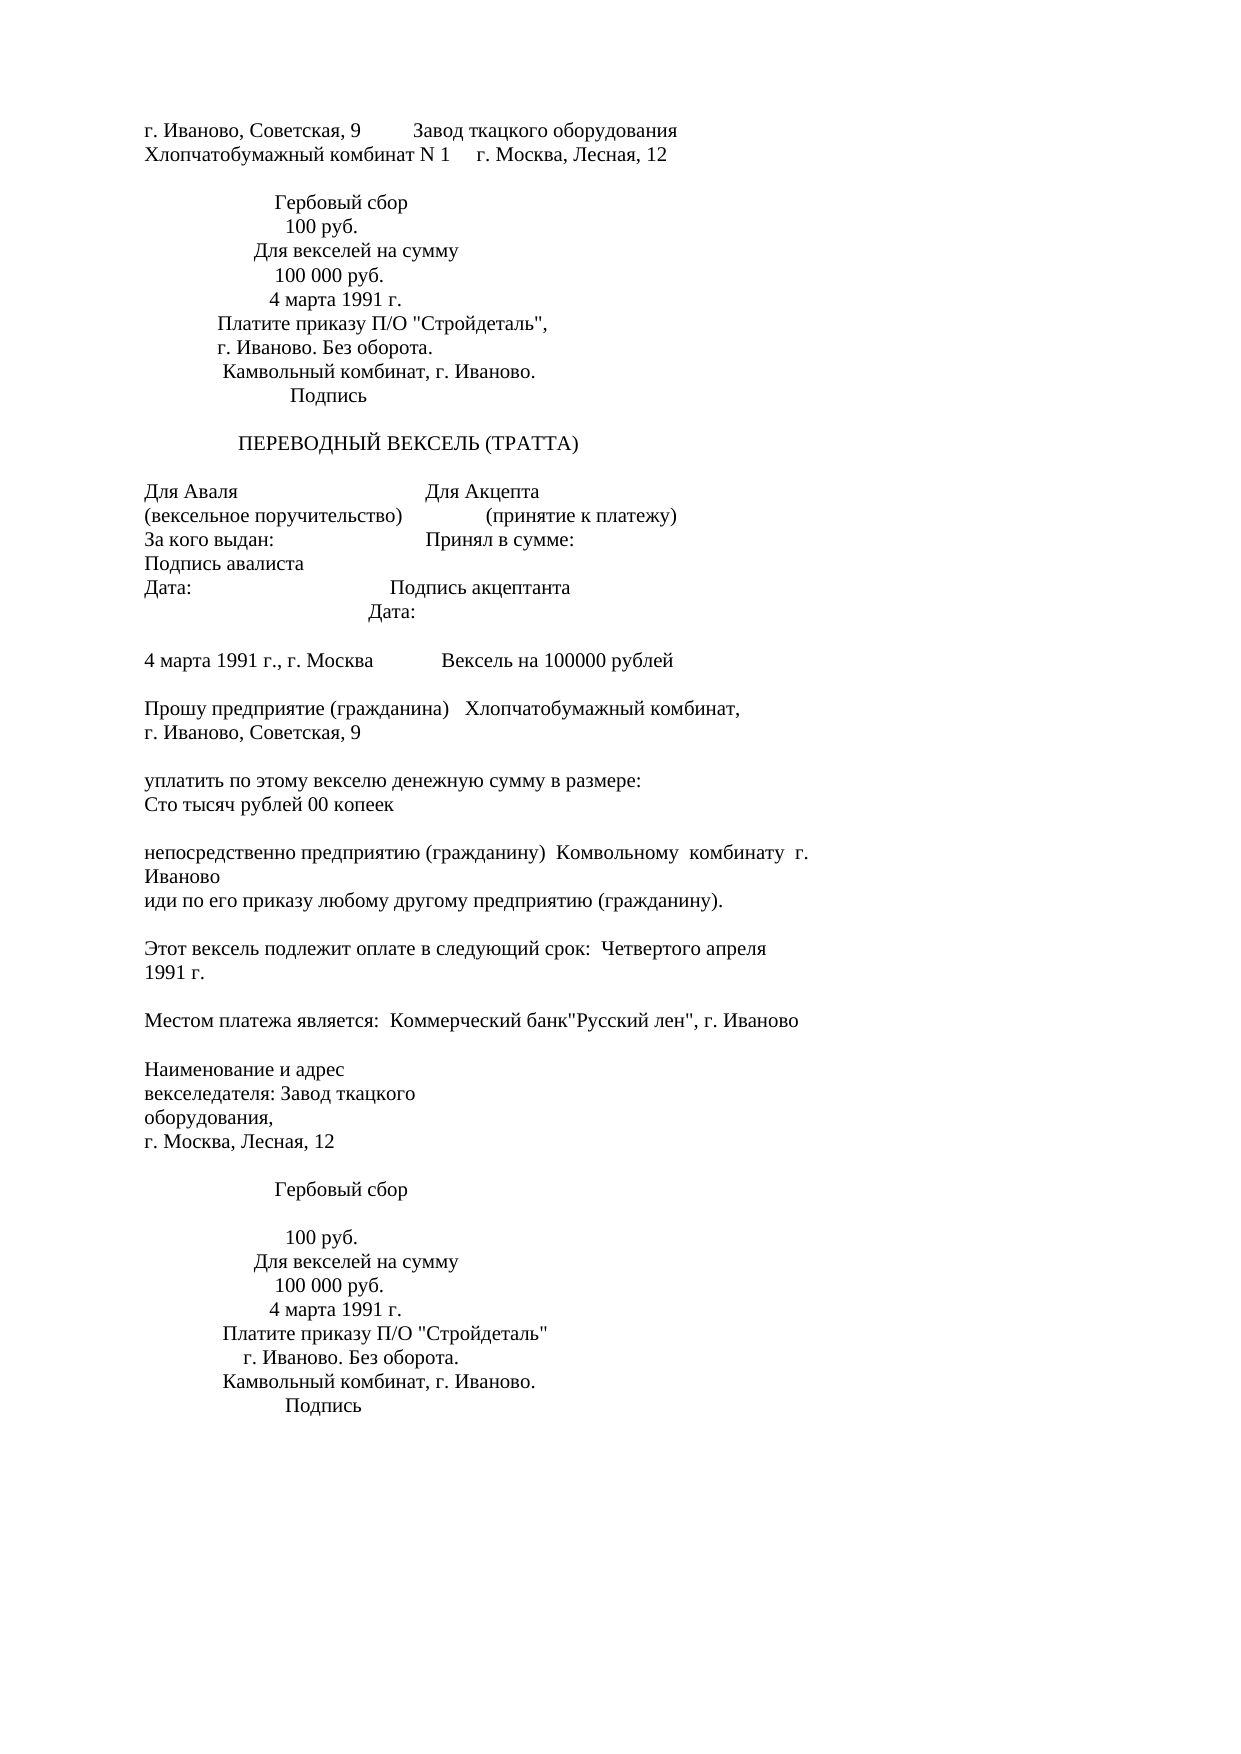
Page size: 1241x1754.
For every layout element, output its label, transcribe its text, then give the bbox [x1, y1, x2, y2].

text Платите приказу П/О "Стройдеталь" [118, 1321, 1122, 1345]
text Для векселей на сумму [118, 238, 1122, 262]
text 100 000 руб. [118, 1273, 1122, 1297]
text г. Иваново. Без оборота. [118, 1345, 1122, 1369]
text Для векселей на сумму [118, 1249, 1122, 1273]
text Местом платежа является: Коммерческий банк"Русский лен", г. Иваново [118, 1008, 1122, 1032]
text иди по его приказу любому другому предприятию (гражданину). [118, 888, 1122, 912]
text За кого выдан: Принял в сумме: [118, 527, 1122, 551]
text (вексельное поручительство) (принятие к платежу) [118, 503, 1122, 527]
text Для Аваля Для Акцепта [118, 479, 1122, 503]
text 4 марта 1991 г. [118, 1297, 1122, 1321]
text оборудования, [118, 1105, 1122, 1129]
text Хлопчатобумажный комбинат N 1 г. Москва, Лесная, 12 [118, 142, 1122, 166]
text Гербовый сбор [118, 1177, 1122, 1201]
text Сто тысяч рублей 00 копеек [118, 792, 1122, 816]
text Гербовый сбор [118, 190, 1122, 214]
text ПЕРЕВОДНЫЙ ВЕКСЕЛЬ (ТРАТТА) [118, 431, 1122, 455]
text Камвольный комбинат, г. Иваново. [118, 359, 1122, 383]
text Камвольный комбинат, г. Иваново. [118, 1369, 1122, 1393]
text 4 марта 1991 г. [118, 287, 1122, 311]
text Иваново [118, 864, 1122, 888]
text уплатить по этому векселю денежную сумму в размере: [118, 768, 1122, 792]
text Этот вексель подлежит оплате в следующий срок: Четвертого апреля [118, 936, 1122, 960]
text г. Иваново. Без оборота. [118, 335, 1122, 359]
text г. Иваново, Советская, 9 [118, 720, 1122, 744]
text Платите приказу П/О "Стройдеталь", [118, 311, 1122, 335]
text Дата: [118, 599, 1122, 623]
text г. Москва, Лесная, 12 [118, 1129, 1122, 1153]
text векселедателя: Завод ткацкого [118, 1081, 1122, 1105]
text Подпись авалиста [118, 551, 1122, 575]
text 100 руб. [118, 1225, 1122, 1249]
text Дата: Подпись акцептанта [118, 575, 1122, 599]
text непосредственно предприятию (гражданину) Комвольному комбинату г. [118, 840, 1122, 864]
text г. Иваново, Советская, 9 Завод ткацкого оборудования [118, 118, 1122, 142]
text 100 руб. [118, 214, 1122, 238]
text 1991 г. [118, 960, 1122, 984]
text 4 марта 1991 г., г. Москва Вексель на 100000 рублей [118, 647, 1122, 672]
text 100 000 руб. [118, 262, 1122, 287]
text Прошу предприятие (гражданина) Хлопчатобумажный комбинат, [118, 696, 1122, 720]
text Наименование и адрес [118, 1057, 1122, 1081]
text Подпись [118, 383, 1122, 407]
text Подпись [118, 1393, 1122, 1417]
